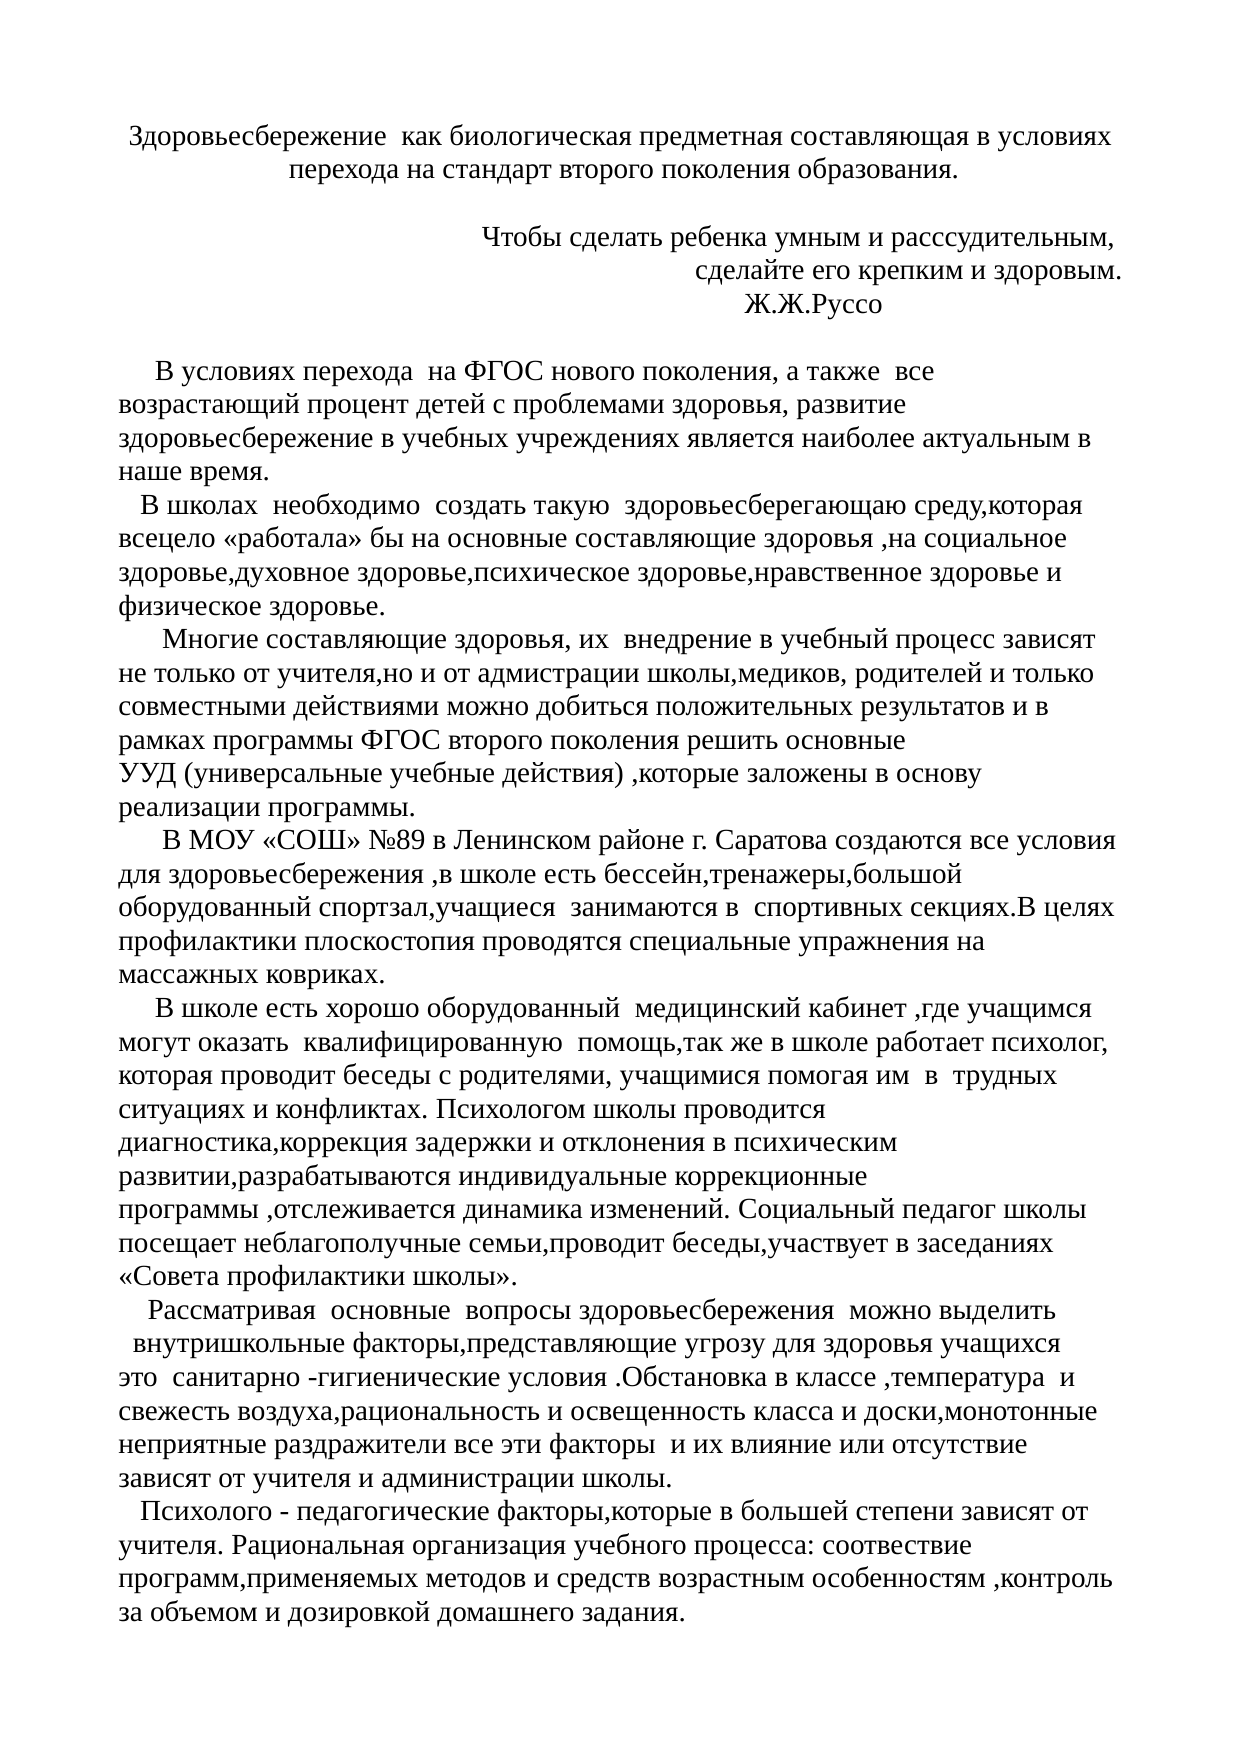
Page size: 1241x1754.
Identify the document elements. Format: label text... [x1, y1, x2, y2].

text Рассматривая основные вопросы здоровьесбережения можно выделить [118, 1292, 1122, 1326]
text В школах необходимо создать такую здоровьесберегающаю среду,которая всецело «работала» бы на основные составляющие здоровья ,на социальное здоровье,духовное здоровье,психическое здоровье,нравственное здоровье и физическое здоровье. [118, 487, 1122, 621]
text Ж.Ж.Руссо [118, 286, 1122, 319]
text внутришкольные факторы,представляющие угрозу для здоровья учащихся [118, 1326, 1122, 1359]
text Психолого - педагогические факторы,которые в большей степени зависят от учителя. Рациональная организация учебного процесса: соотвествие программ,применяемых методов и средств возрастным особенностям ,контроль за объемом и дозировкой домашнего задания. [118, 1493, 1122, 1627]
text это санитарно -гигиенические условия .Обстановка в классе ,температура и свежесть воздуха,рациональность и освещенность класса и доски,монотонные неприятные раздражители все эти факторы и их влияние или отсутствие зависят от учителя и администрации школы. [118, 1359, 1122, 1493]
text УУД (универсальные учебные действия) ,которые заложены в основу реализации программы. [118, 755, 1122, 822]
text Чтобы сделать ребенка умным и расссудительным, [118, 219, 1122, 252]
text В школе есть хорошо оборудованный медицинский кабинет ,где учащимся могут оказать квалифицированную помощь,так же в школе работает психолог, которая проводит беседы с родителями, учащимися помогая им в трудных ситуациях и конфликтах. Психологом школы проводится диагностика,коррекция задержки и отклонения в психическим развитии,разрабатываются индивидуальные коррекционные программы ,отслеживается динамика изменений. Социальный педагог школы посещает неблагополучные семьи,проводит беседы,участвует в заседаниях «Совета профилактики школы». [118, 990, 1122, 1292]
text перехода на стандарт второго поколения образования. [118, 152, 1122, 185]
text сделайте его крепким и здоровым. [118, 252, 1122, 286]
text В условиях перехода на ФГОС нового поколения, а также все возрастающий процент детей с проблемами здоровья, развитие здоровьесбережение в учебных учреждениях является наиболее актуальным в наше время. [118, 353, 1122, 487]
text Здоровьесбережение как биологическая предметная составляющая в условиях [118, 118, 1122, 152]
text В МОУ «СОШ» №89 в Ленинском районе г. Саратова создаются все условия для здоровьесбережения ,в школе есть бессейн,тренажеры,большой оборудованный спортзал,учащиеся занимаются в спортивных секциях.В целях профилактики плоскостопия проводятся специальные упражнения на массажных ковриках. [118, 822, 1122, 990]
text Многие составляющие здоровья, их внедрение в учебный процесс зависят не только от учителя,но и от адмистрации школы,медиков, родителей и только совместными действиями можно добиться положительных результатов и в рамках программы ФГОС второго поколения решить основные [118, 621, 1122, 755]
